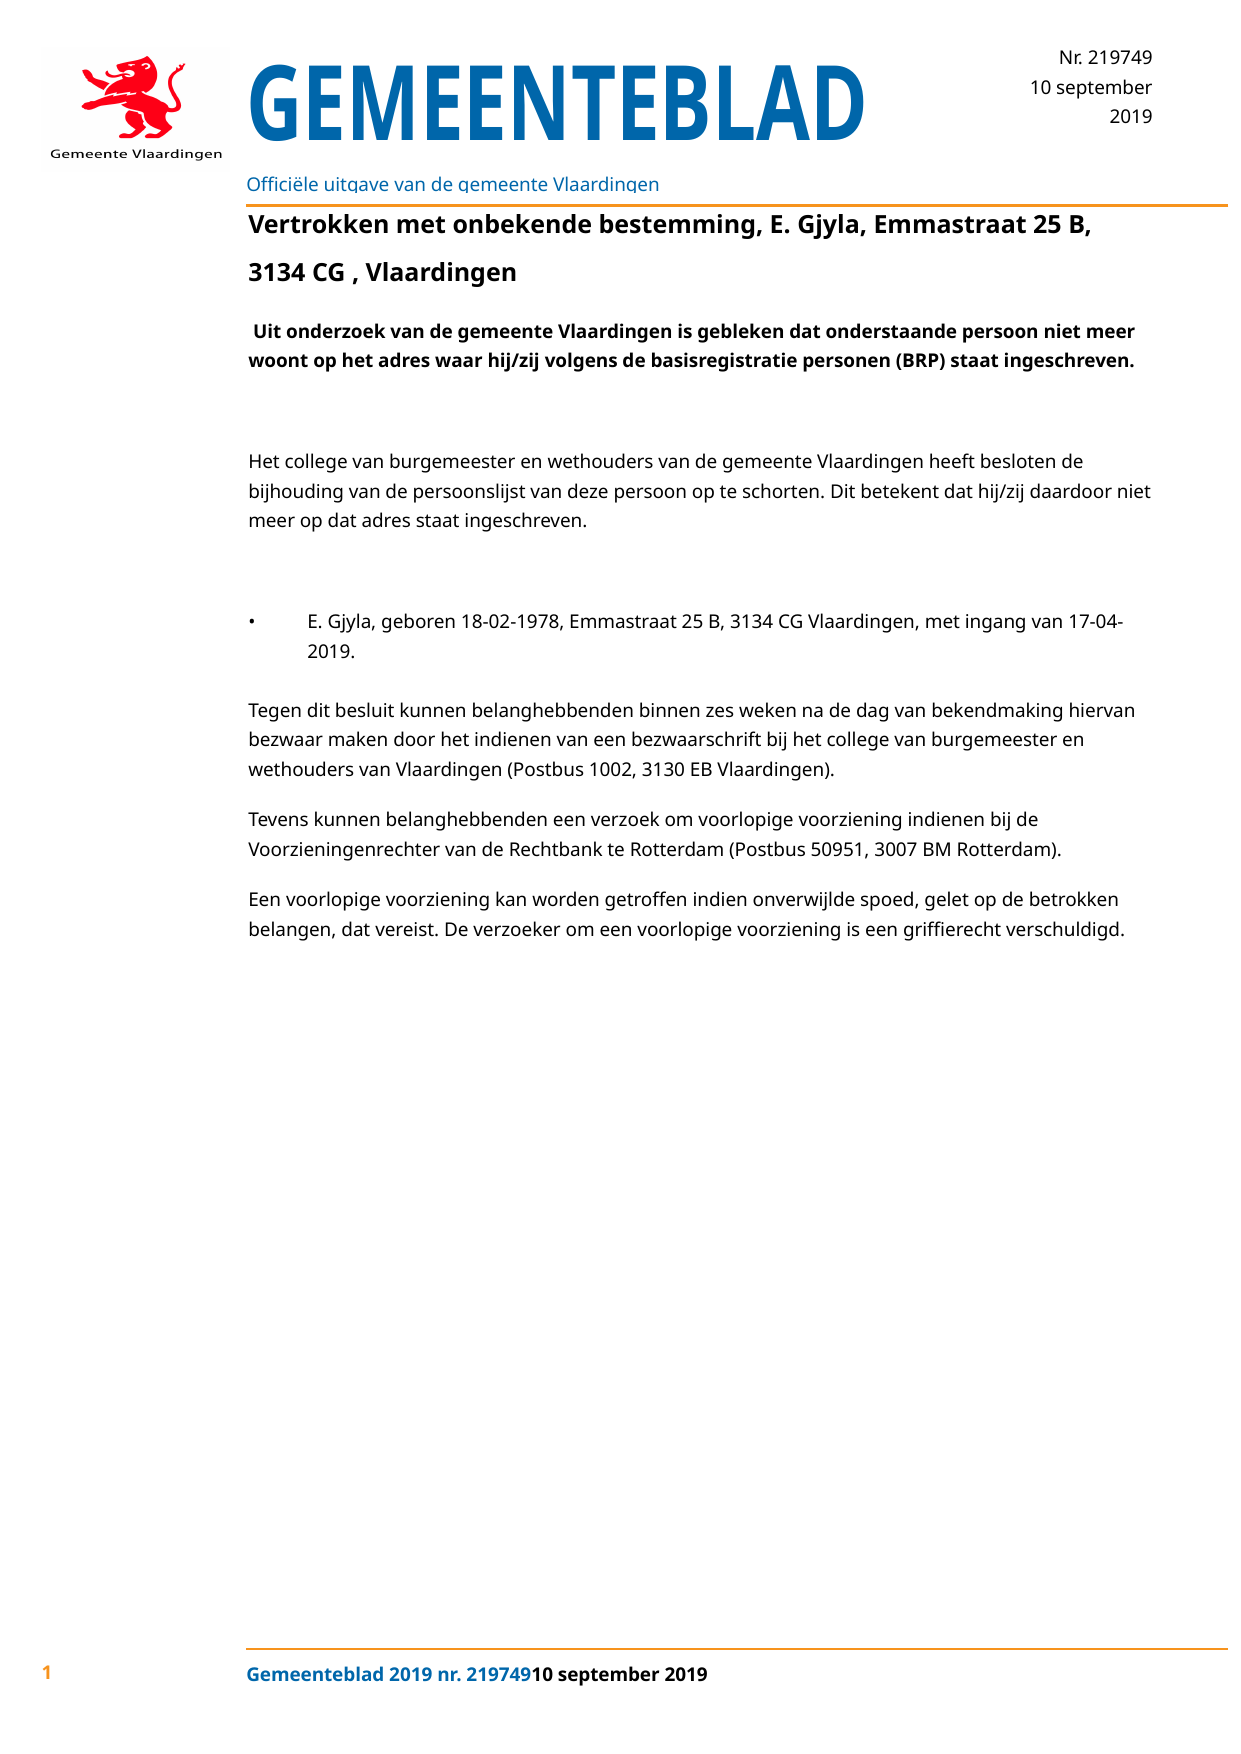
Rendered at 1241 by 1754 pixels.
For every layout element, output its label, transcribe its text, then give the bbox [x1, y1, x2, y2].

text Een voorlopige voorziening kan worden getroffen indien onverwijlde spoed, gelet op de betrokken belangen, dat vereist. De verzoeker om een voorlopige voorziening is een griffierecht verschuldigd. [248, 887, 1152, 942]
text Het college van burgemeester en wethouders van de gemeente Vlaardingen heeft besloten de bijhouding van de persoonslijst van deze persoon op te schorten. Dit betekent dat hij/zij daardoor niet meer op dat adres staat ingeschreven. [248, 448, 1152, 533]
text Vertrokken met onbekende bestemming, E. Gjyla, Emmastraat 25 B, 3134 CG , Vlaardingen [248, 207, 1152, 288]
list E. Gjyla, geboren 18-02-1978, Emmastraat 25 B, 3134 CG Vlaardingen, met ingang van 17-04-2019. [248, 608, 1152, 664]
picture [41, 47, 231, 172]
text Uit onderzoek van de gemeente Vlaardingen is gebleken dat onderstaande persoon niet meer woont op het adres waar hij/zij volgens de basisregistratie personen (BRP) staat ingeschreven. [248, 318, 1152, 373]
text Tegen dit besluit kunnen belanghebbenden binnen zes weken na de dag van bekendmaking hiervan bezwaar maken door het indienen van een bezwaarschrift bij het college van burgemeester en wethouders van Vlaardingen (Postbus 1002, 3130 EB Vlaardingen). [248, 697, 1152, 782]
text Tevens kunnen belanghebbenden een verzoek om voorlopige voorziening indienen bij de Voorzieningenrechter van de Rechtbank te Rotterdam (Postbus 50951, 3007 BM Rotterdam). [248, 807, 1152, 862]
